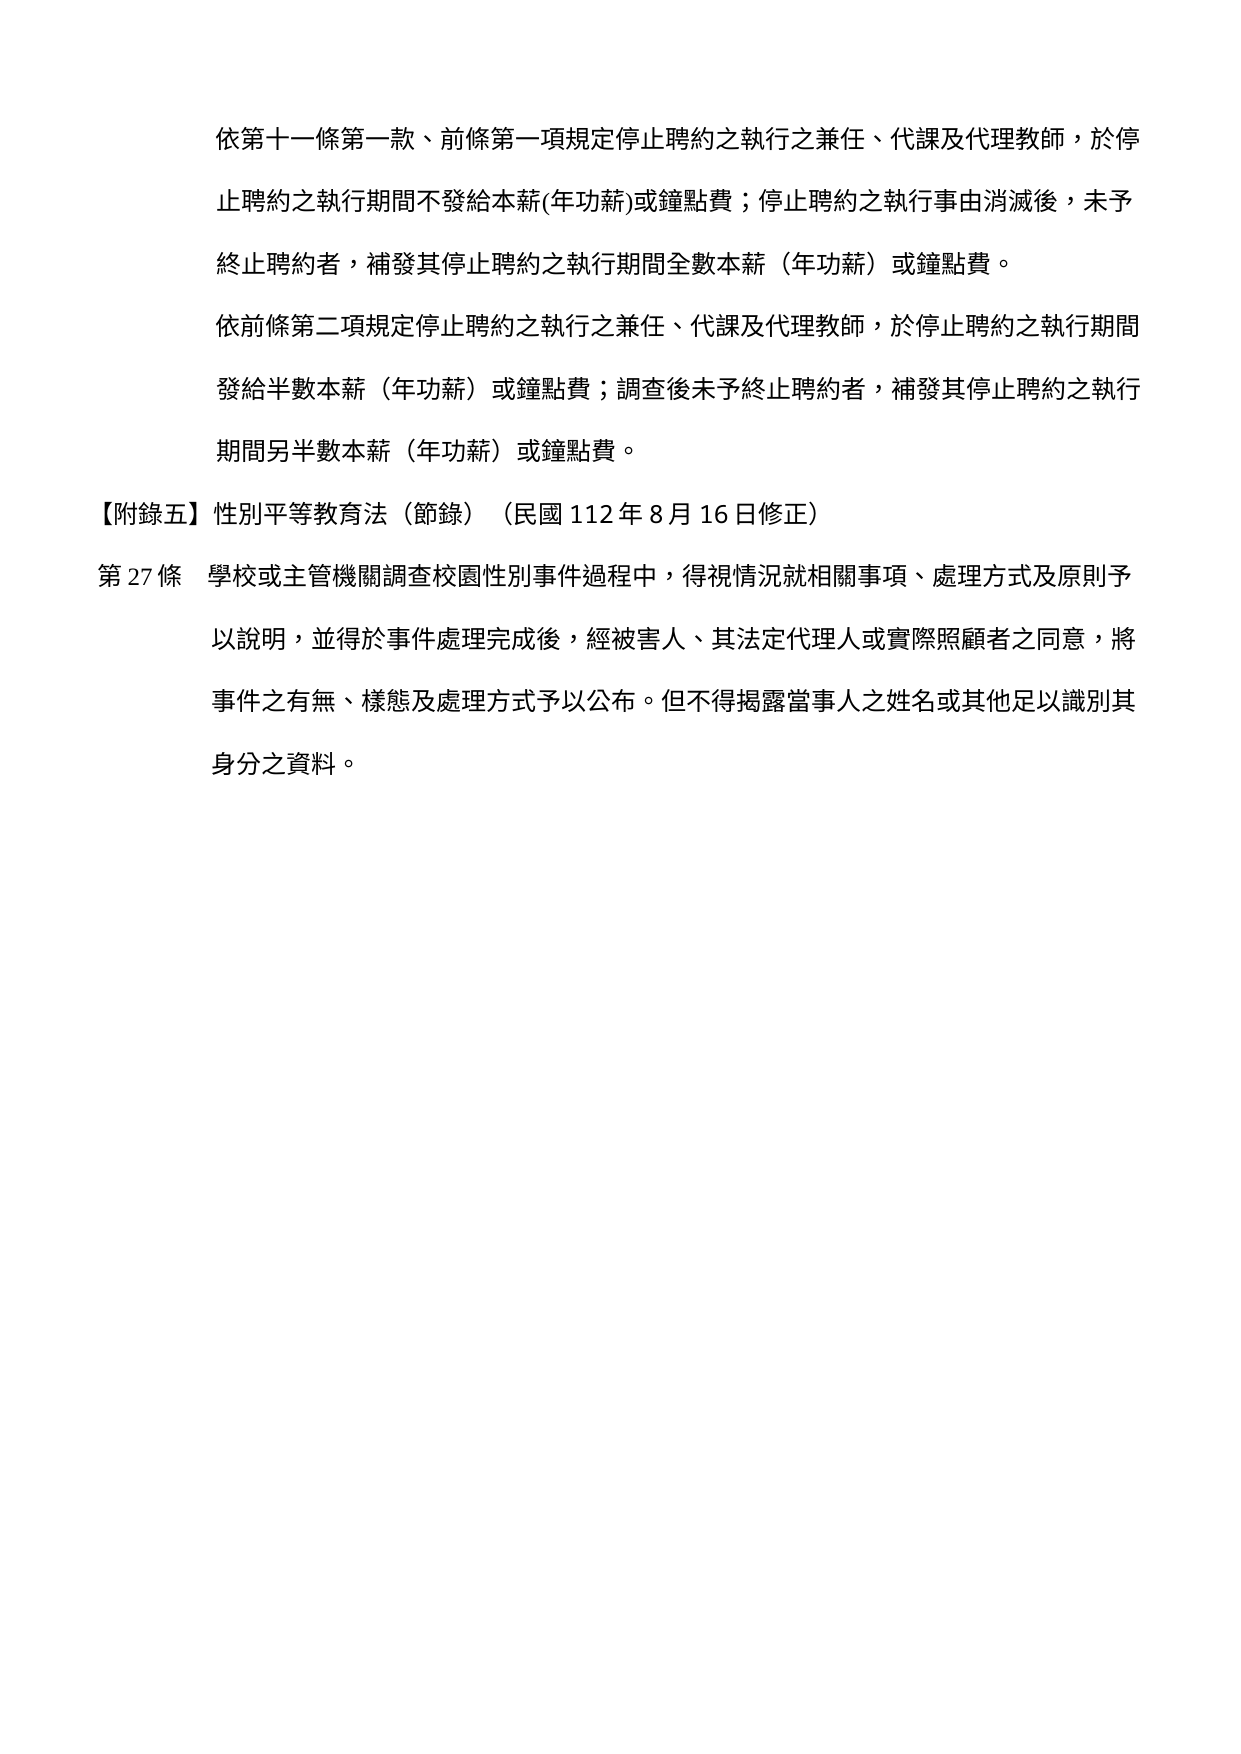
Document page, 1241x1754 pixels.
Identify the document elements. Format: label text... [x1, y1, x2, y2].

text 依前條第二項規定停止聘約之執行之兼任、代課及代理教師，於停止聘約之執行期間發給半數本薪（年功薪）或鐘點費；調查後未予終止聘約者，補發其停止聘約之執行期間另半數本薪（年功薪）或鐘點費。 [215, 283, 1152, 471]
text 【附錄五】性別平等教育法（節錄）（民國112年8月16日修正） [89, 471, 1152, 533]
text 第27條 學校或主管機關調查校園性別事件過程中，得視情況就相關事項、處理方式及原則予以說明，並得於事件處理完成後，經被害人、其法定代理人或實際照顧者之同意，將事件之有無、樣態及處理方式予以公布。但不得揭露當事人之姓名或其他足以識別其身分之資料。 [97, 533, 1152, 783]
text 依第十一條第一款、前條第一項規定停止聘約之執行之兼任、代課及代理教師，於停止聘約之執行期間不發給本薪(年功薪)或鐘點費；停止聘約之執行事由消滅後，未予終止聘約者，補發其停止聘約之執行期間全數本薪（年功薪）或鐘點費。 [215, 96, 1152, 283]
